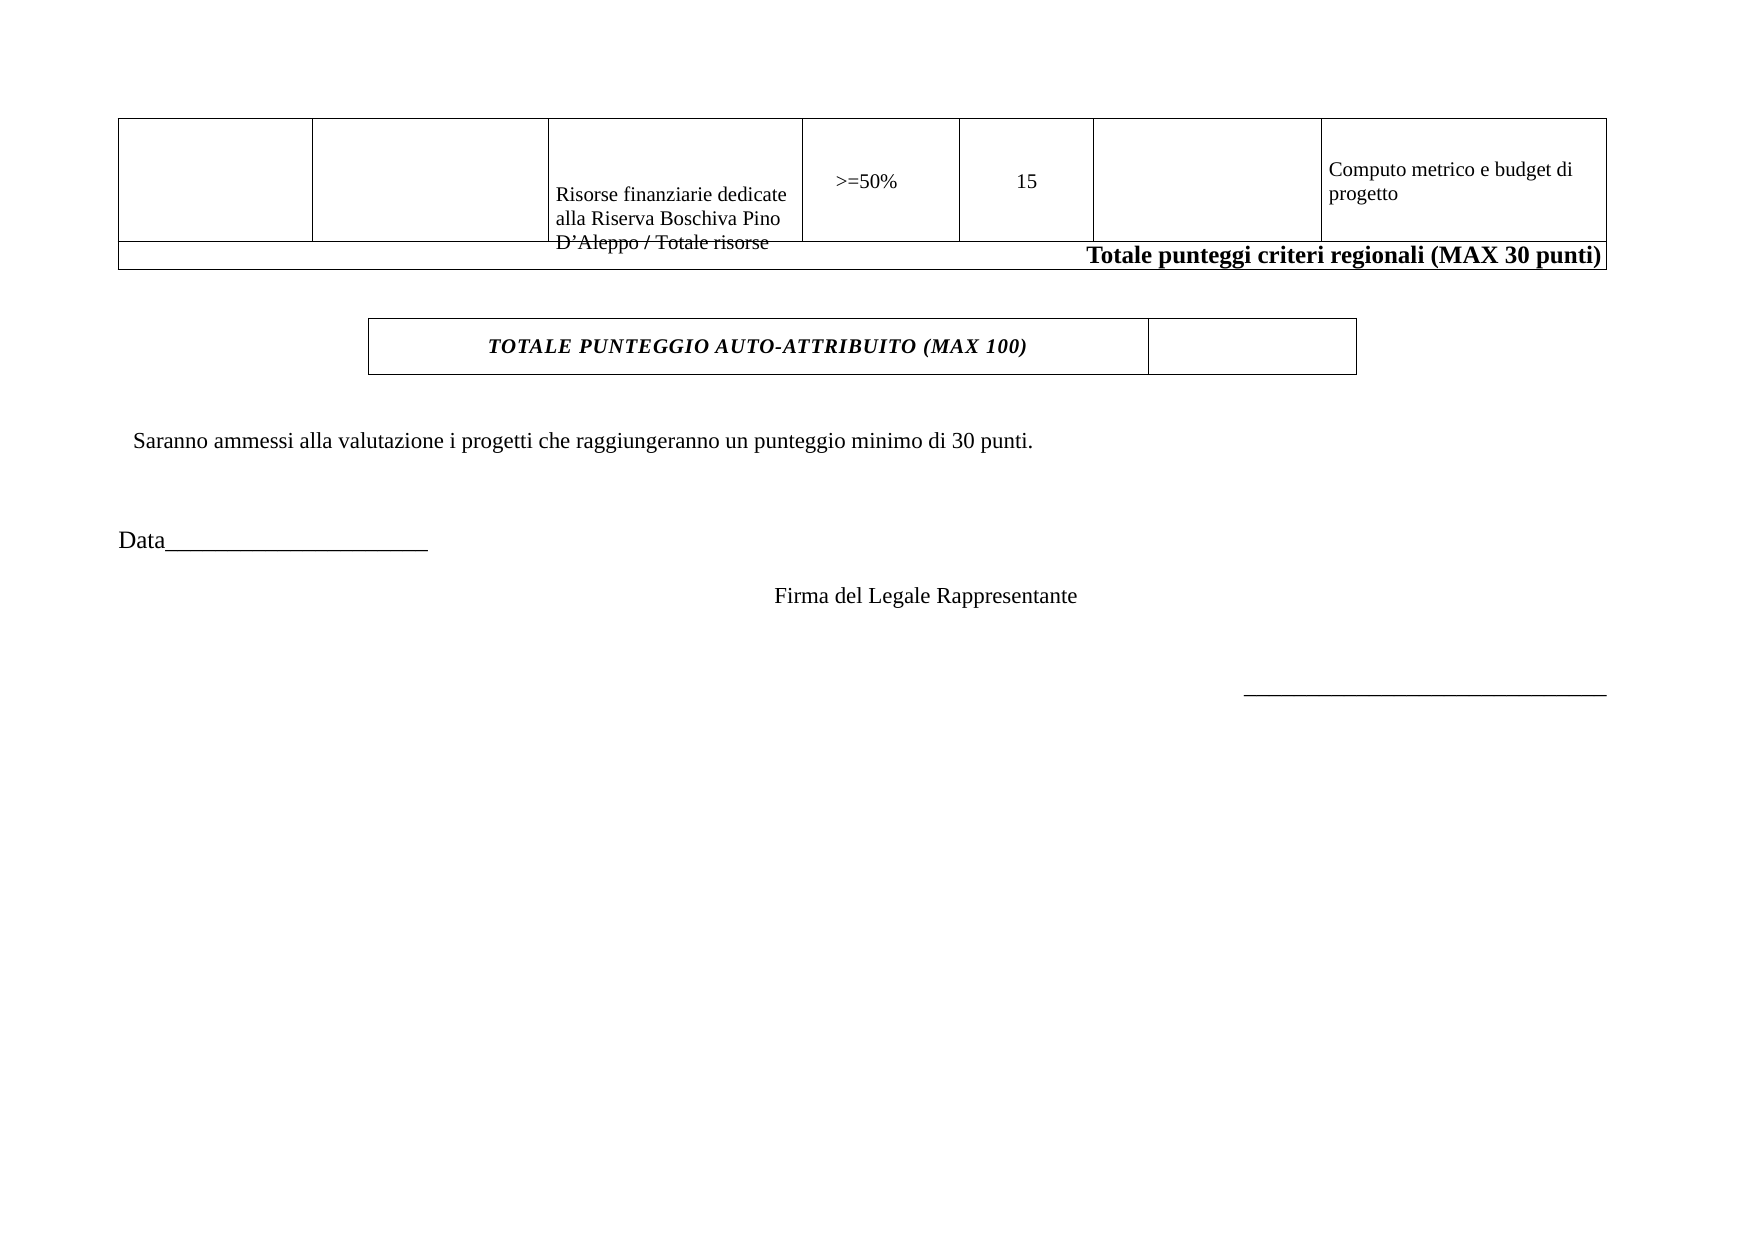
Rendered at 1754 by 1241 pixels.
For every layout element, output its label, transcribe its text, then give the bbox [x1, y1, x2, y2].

text Firma del Legale Rappresentante [694, 583, 1606, 609]
table_header [1149, 319, 1356, 374]
text Data_____________________ [118, 525, 1606, 554]
table_cell Totale punteggi criteri regionali (MAX 30 punti) [119, 242, 1606, 269]
text Saranno ammessi alla valutazione i progetti che raggiungeranno un punteggio minimo di 30 punti. [133, 427, 1606, 454]
text _____________________________ [118, 666, 1606, 700]
table_cell [313, 119, 548, 241]
table_cell >=50% [803, 119, 959, 241]
table_cell 15 [960, 119, 1093, 241]
table_cell [119, 119, 312, 241]
table_cell Intervento che si concentra prioritariamente sulla riserva boschiva di Pino D’Aleppo da determinare rispetto al rapporto tra Risorse finanziarie dedicate alla Riserva Boschiva Pino D’Aleppo / Totale risorse finanziarie previste da progetto [549, 119, 802, 241]
table_cell [1094, 119, 1321, 241]
table_header TOTALE PUNTEGGIO AUTO-ATTRIBUITO (MAX 100) [369, 319, 1148, 374]
table_cell Computo metrico e budget di progetto [1322, 119, 1606, 241]
